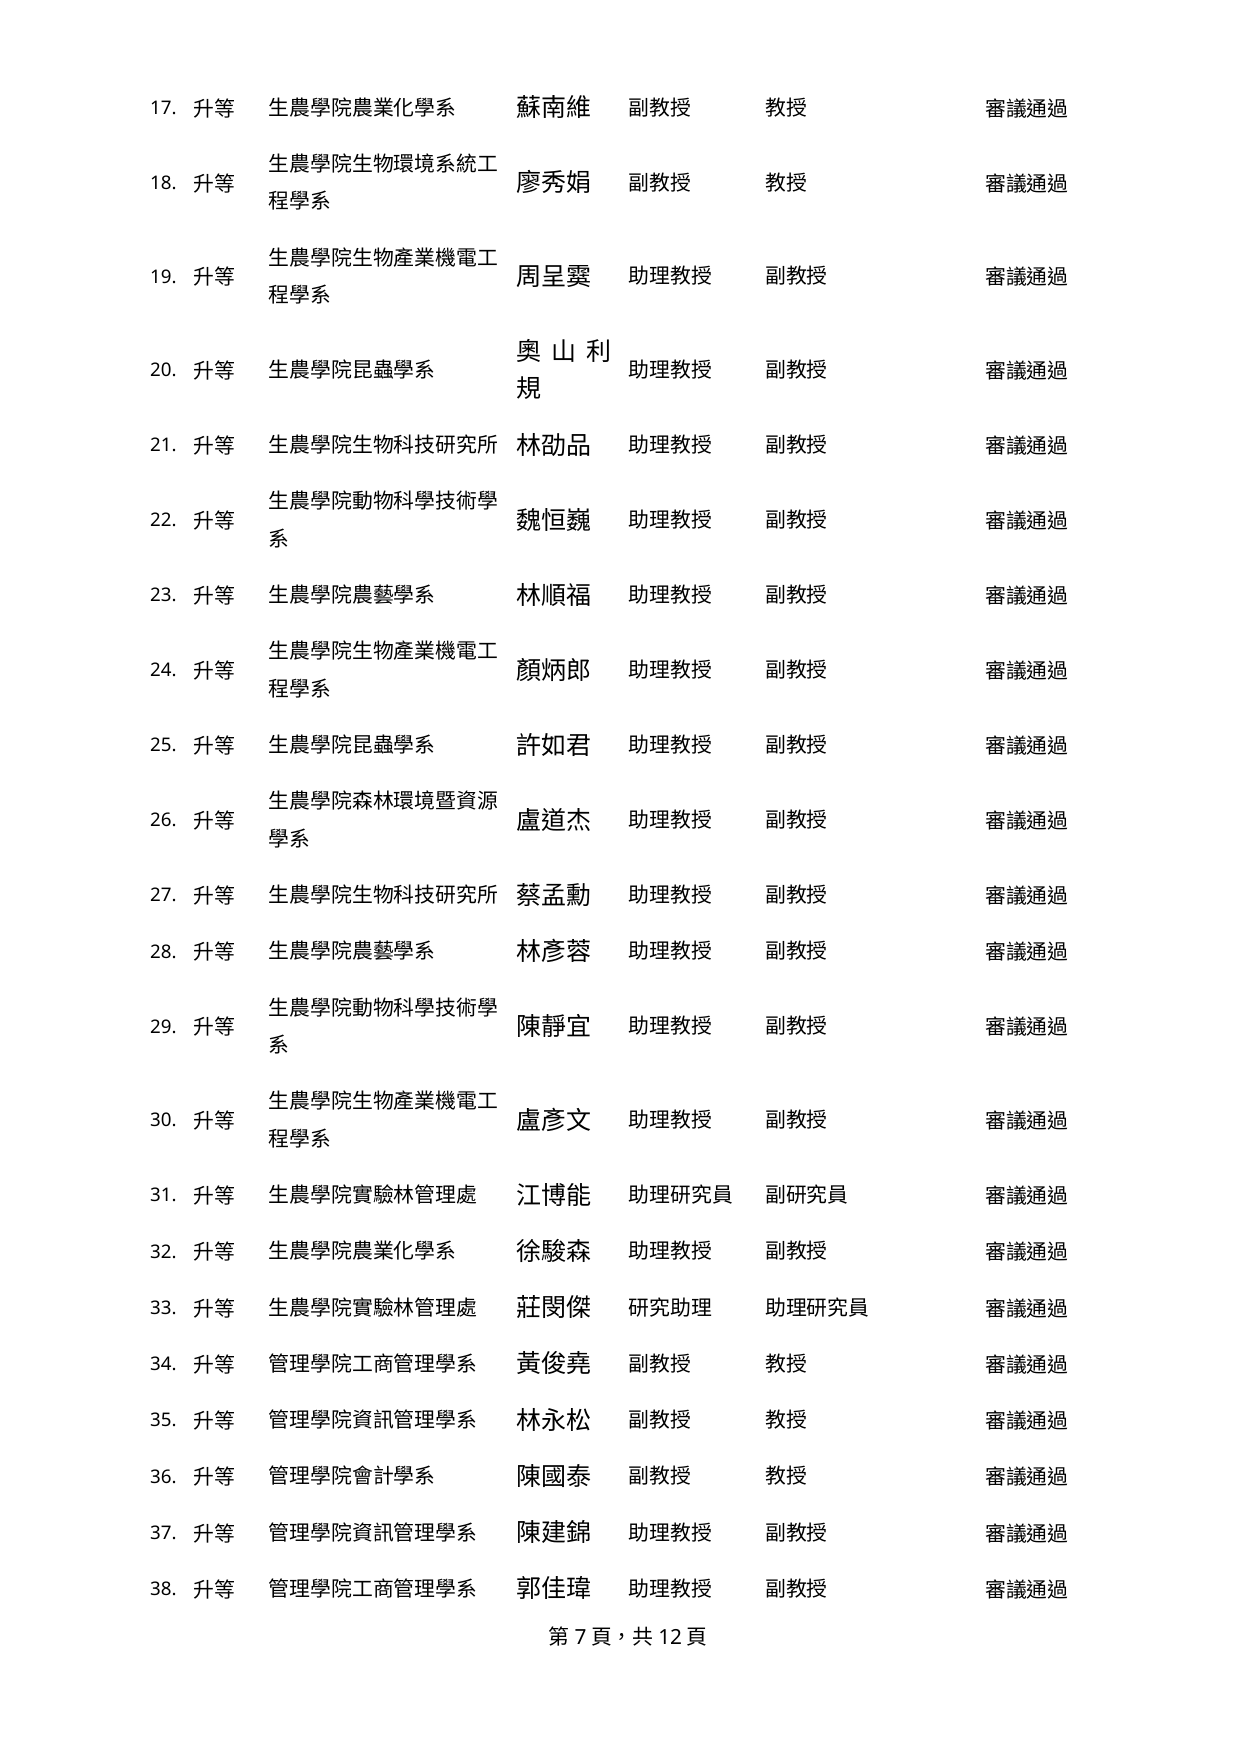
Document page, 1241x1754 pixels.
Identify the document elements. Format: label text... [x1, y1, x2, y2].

table_cell 副教授 [754, 473, 979, 566]
table_cell 助理教授 [623, 866, 754, 923]
table_cell 助理教授 [623, 229, 754, 323]
table_cell 助理教授 [623, 1504, 754, 1560]
table_cell 23. [131, 566, 187, 623]
table_cell 20. [131, 323, 187, 416]
table_cell 莊閔傑 [510, 1279, 622, 1335]
table_cell 生農學院農藝學系 [263, 566, 510, 623]
table_cell 陳靜宜 [510, 979, 622, 1073]
table_cell 生農學院動物科學技術學系 [263, 979, 510, 1073]
table_cell 升等 [188, 323, 262, 416]
table_cell 林劭品 [510, 416, 622, 473]
table_cell 生農學院實驗林管理處 [263, 1279, 510, 1335]
table_cell 生農學院實驗林管理處 [263, 1166, 510, 1223]
table_cell 副教授 [754, 1560, 979, 1616]
table_cell 副教授 [754, 923, 979, 979]
table_cell 陳建錦 [510, 1504, 622, 1560]
table_cell 助理教授 [623, 566, 754, 623]
table_cell 審議通過 [979, 416, 1195, 473]
table_cell 陳國泰 [510, 1448, 622, 1504]
table_cell 26. [131, 773, 187, 866]
table_cell 審議通過 [979, 1166, 1195, 1223]
table_cell 盧彥文 [510, 1073, 622, 1166]
table_cell 升等 [188, 135, 262, 229]
table_cell 21. [131, 416, 187, 473]
table_cell 助理教授 [623, 1073, 754, 1166]
table_cell 副研究員 [754, 1166, 979, 1223]
table_cell 審議通過 [979, 566, 1195, 623]
table_cell 升等 [188, 1448, 262, 1504]
table_cell 審議通過 [979, 135, 1195, 229]
table_cell 升等 [188, 623, 262, 716]
table_cell 生農學院森林環境暨資源學系 [263, 773, 510, 866]
table_cell 管理學院資訊管理學系 [263, 1391, 510, 1448]
table_cell 副教授 [754, 1073, 979, 1166]
table_cell 助理教授 [623, 716, 754, 773]
table_cell 37. [131, 1504, 187, 1560]
table_cell 升等 [188, 1073, 262, 1166]
table_cell 管理學院會計學系 [263, 1448, 510, 1504]
table_cell 生農學院昆蟲學系 [263, 323, 510, 416]
table_cell 教授 [754, 1335, 979, 1391]
table_cell 32. [131, 1223, 187, 1279]
table_cell 36. [131, 1448, 187, 1504]
table_cell 助理教授 [623, 323, 754, 416]
table_cell 助理教授 [623, 773, 754, 866]
table_cell 審議通過 [979, 1073, 1195, 1166]
table_cell 周呈霙 [510, 229, 622, 323]
table_cell 副教授 [623, 1448, 754, 1504]
table_cell 生農學院生物產業機電工程學系 [263, 623, 510, 716]
table_cell 升等 [188, 979, 262, 1073]
table_cell 22. [131, 473, 187, 566]
table_cell 助理教授 [623, 923, 754, 979]
table_cell 24. [131, 623, 187, 716]
table_cell 教授 [754, 135, 979, 229]
table_cell 郭佳瑋 [510, 1560, 622, 1616]
table_cell 林永松 [510, 1391, 622, 1448]
table_cell 副教授 [623, 135, 754, 229]
table_cell 助理教授 [623, 623, 754, 716]
table_cell 審議通過 [979, 716, 1195, 773]
table_cell 許如君 [510, 716, 622, 773]
table_cell 副教授 [754, 716, 979, 773]
table_cell 研究助理 [623, 1279, 754, 1335]
table_cell 廖秀娟 [510, 135, 622, 229]
table_cell 28. [131, 923, 187, 979]
table_cell 教授 [754, 1448, 979, 1504]
table_cell 審議通過 [979, 1448, 1195, 1504]
table_cell 審議通過 [979, 623, 1195, 716]
table_cell 升等 [188, 1166, 262, 1223]
table_cell 25. [131, 716, 187, 773]
table_cell 副教授 [754, 323, 979, 416]
table_cell 助理教授 [623, 473, 754, 566]
table_cell 生農學院生物產業機電工程學系 [263, 1073, 510, 1166]
table_cell 審議通過 [979, 473, 1195, 566]
table_cell 19. [131, 229, 187, 323]
table_cell 生農學院生物科技研究所 [263, 416, 510, 473]
table_cell 江博能 [510, 1166, 622, 1223]
table_cell 副教授 [623, 1391, 754, 1448]
table_cell 35. [131, 1391, 187, 1448]
table_cell 黃俊堯 [510, 1335, 622, 1391]
table_cell 管理學院工商管理學系 [263, 1335, 510, 1391]
table_cell 34. [131, 1335, 187, 1391]
table_cell 審議通過 [979, 923, 1195, 979]
table_cell 教授 [754, 1391, 979, 1448]
table_cell 生農學院動物科學技術學系 [263, 473, 510, 566]
table_cell 審議通過 [979, 1391, 1195, 1448]
table_cell 蘇南維 [510, 79, 622, 135]
table_cell 盧道杰 [510, 773, 622, 866]
table_cell 審議通過 [979, 1504, 1195, 1560]
table_cell 生農學院昆蟲學系 [263, 716, 510, 773]
table_cell 副教授 [754, 623, 979, 716]
table_cell 生農學院農業化學系 [263, 1223, 510, 1279]
table_cell 升等 [188, 416, 262, 473]
table_cell 副教授 [754, 866, 979, 923]
table_cell 審議通過 [979, 979, 1195, 1073]
table_cell 副教授 [754, 979, 979, 1073]
table_cell 生農學院農藝學系 [263, 923, 510, 979]
table_cell 副教授 [754, 566, 979, 623]
table_cell 教授 [754, 79, 979, 135]
table_cell 升等 [188, 716, 262, 773]
table_cell 徐駿森 [510, 1223, 622, 1279]
table_cell 升等 [188, 866, 262, 923]
table_cell 升等 [188, 773, 262, 866]
table_cell 30. [131, 1073, 187, 1166]
table_cell 27. [131, 866, 187, 923]
table_cell 林順福 [510, 566, 622, 623]
table_cell 審議通過 [979, 79, 1195, 135]
table_cell 審議通過 [979, 866, 1195, 923]
table_cell 17. [131, 79, 187, 135]
table_cell 升等 [188, 1279, 262, 1335]
table_cell 審議通過 [979, 1560, 1195, 1616]
table_cell 助理教授 [623, 979, 754, 1073]
table_cell 審議通過 [979, 1335, 1195, 1391]
table_cell 林彥蓉 [510, 923, 622, 979]
table_cell 助理研究員 [623, 1166, 754, 1223]
table_cell 升等 [188, 923, 262, 979]
table_cell 助理教授 [623, 1223, 754, 1279]
table_cell 審議通過 [979, 1279, 1195, 1335]
table_cell 管理學院資訊管理學系 [263, 1504, 510, 1560]
table_cell 助理教授 [623, 1560, 754, 1616]
table_cell 生農學院生物環境系統工程學系 [263, 135, 510, 229]
table_cell 31. [131, 1166, 187, 1223]
table_cell 副教授 [754, 229, 979, 323]
table_cell 18. [131, 135, 187, 229]
table_cell 升等 [188, 1335, 262, 1391]
table_cell 升等 [188, 1560, 262, 1616]
table_cell 生農學院生物科技研究所 [263, 866, 510, 923]
table_cell 29. [131, 979, 187, 1073]
table_cell 助理教授 [623, 416, 754, 473]
table_cell 副教授 [754, 773, 979, 866]
table_cell 生農學院農業化學系 [263, 79, 510, 135]
table_cell 副教授 [754, 416, 979, 473]
table_cell 38. [131, 1560, 187, 1616]
table_cell 副教授 [623, 1335, 754, 1391]
table_cell 審議通過 [979, 229, 1195, 323]
table_cell 升等 [188, 1391, 262, 1448]
table_cell 助理研究員 [754, 1279, 979, 1335]
table_cell 奧山利規 [510, 323, 622, 416]
table_cell 審議通過 [979, 1223, 1195, 1279]
table_cell 升等 [188, 1504, 262, 1560]
table_cell 升等 [188, 79, 262, 135]
table_cell 顏炳郎 [510, 623, 622, 716]
table_cell 副教授 [754, 1504, 979, 1560]
table_cell 審議通過 [979, 773, 1195, 866]
table_cell 升等 [188, 473, 262, 566]
table_cell 審議通過 [979, 323, 1195, 416]
table_cell 管理學院工商管理學系 [263, 1560, 510, 1616]
table_cell 升等 [188, 1223, 262, 1279]
table_cell 魏恒巍 [510, 473, 622, 566]
table_cell 副教授 [754, 1223, 979, 1279]
table_cell 升等 [188, 229, 262, 323]
table_cell 生農學院生物產業機電工程學系 [263, 229, 510, 323]
table_cell 升等 [188, 566, 262, 623]
table_cell 33. [131, 1279, 187, 1335]
table_cell 副教授 [623, 79, 754, 135]
table_cell 蔡孟勳 [510, 866, 622, 923]
